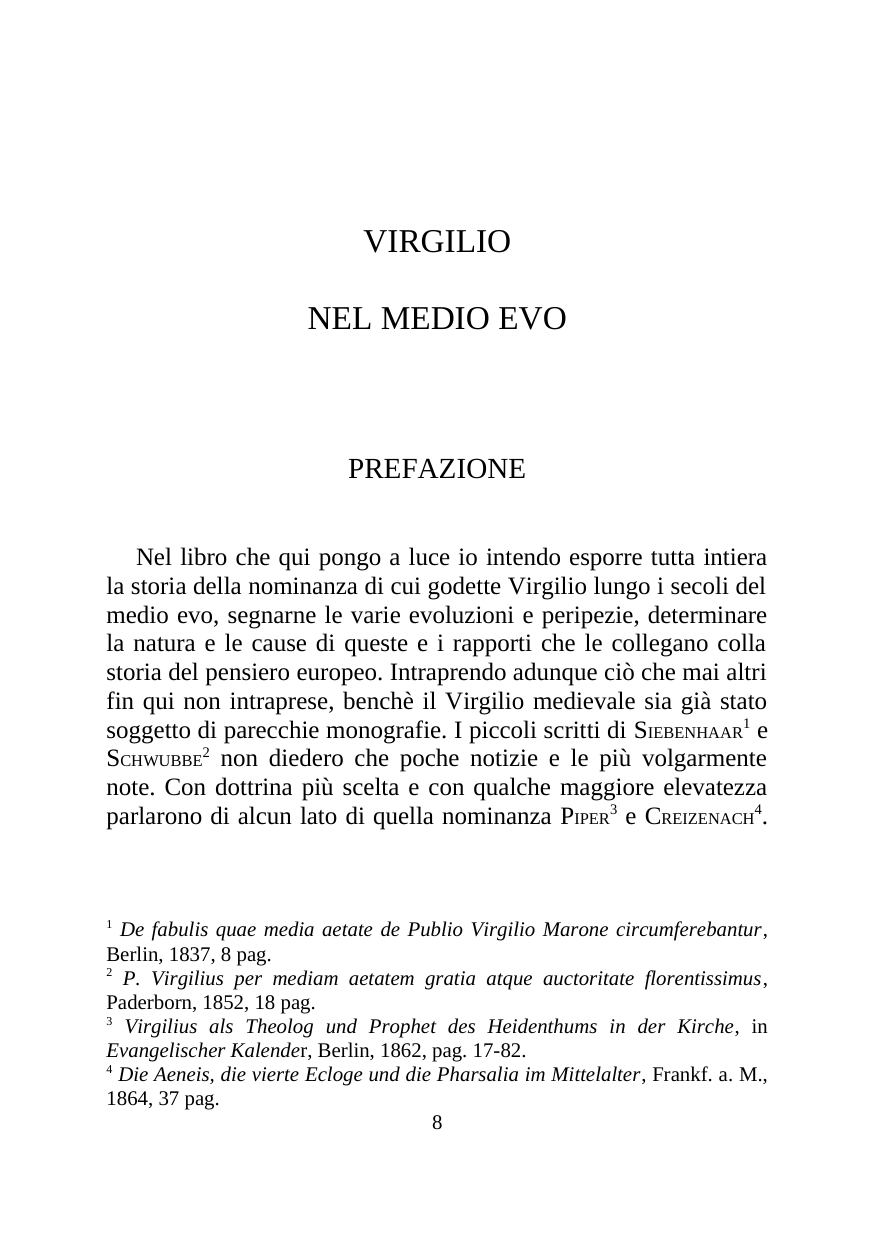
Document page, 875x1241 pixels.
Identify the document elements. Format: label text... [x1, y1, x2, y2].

text Nel libro che qui pongo a luce io intendo esporre tutta intiera la storia della nominanza di cui godette Virgilio lungo i secoli del medio evo, segnarne le varie evoluzioni e peripezie, determinare la natura e le cause di queste e i rapporti che le collegano colla storia del pensiero europeo. Intraprendo adunque ciò che mai altri fin qui non intraprese, benchè il Virgilio medievale sia già stato soggetto di parecchie monografie. I piccoli scritti di Siebenhaar e Schwubbe non diedero che poche notizie e le più volgarmente note. Con dottrina più scelta e con qualche maggiore elevatezza parlarono di alcun lato di quella nominanza Piper e Creizenach. Michel, Genthe, Milberg vollero invero abbracciare tutto intiero questo tema, ma consecrarono ad esso lavori relativamente brevissimi, limitandosi a trattarne in modo aneddotico e senza alcuna profondità scientifica. La parte più saliente e volgarmente visibile della rinomanza medievale di Virgilio, la più attraente per la speciosità e singolarità sua era la leggenda della magia virgiliana, che molti scrittori rammentarono, dandone qualche notizia incidentemente in opere e raccolte di varia natura, dal sec. XVII in poi, non altrimenti considerandola che come una curiosità, e senza fermarsi a studiarla da vicino. Per primo prese a studiarla di proposito Du Méril in un lavoro più notevole per ubertà e novità di notizie che per metodo e per critica. La vera e propria indagine storica su quella leggenda la intraprese per primo il Roth, il cui lavoro è senza dubbio quanto di meglio e di più serio vide fin qui la luce su tal soggetto. Ma il Virgilio mago non è che un lato e una fase nella storia della rinomanza virgiliana, e mal s'intende se si studi separato dal resto, È quella una idea che parte invero dalla plebe incolta o semicolta, ma pur si diffonde nella regione letteraria e dotta, il che non avrebbe potuto avvenire se in quella non avesse trovato elementi omogenei. Di qui la divisione del mio lavoro in due parti una delle quali studia le vicissitudini del nome virgiliano nell'ambiente letterario tradizionale, per tutto il periodo anteriore al risorgimento, periodo che per noi splendidamente si chiude col Virgilio dantesco, l'altra indaga e descrive l'aspetto che prende quel nome coll'introdursi delle leggende popolari nell'ambiente nuovo dovuto allo sviluppo delle letterature volgari, indipendenti dall'arte tradizionale. Per la prima parte, che è pur la più essenziale e difficile, ho trovato il terreno quasi vergine. Solo in qualche caso ed in piccola misura ha potuto essermi di qualche utilità un lavoro di Zappert, nella massima parte consecrato dall'autore ad illustrare, con grande ricchezza di esempi, un fatto che io ho studiato e formulato in maniera molto diversa. Sensibile è stata sopratutto per me una lacuna che offre tuttora la scienza, voglio dire la mancanza di una storia ben completa e profonda degli studi classici nel medio evo. Gl'incrementi del sapere odierno hanno reso l'opera di Heeren cosa troppo elementare; certo essa è del tutto insufficiente per chi voglia rappresentarsi alla mente l'idea che nel medio evo si ebbe dell'antichità e dei grandi scrittori antichi. Gl'illustratori di Dante che pel Virgilio della Divina Comedia avrebbero avuto occasione di studiare i caratteri della nominanza del poeta nel medio evo letterato, troppo facilmente si contentarono, per questo lato, delle notizie comuni; talchè allo studio, per più ragioni importante, di quel personaggio del divino poema, io dovetti arrivare per una via non calcata finora, quantunque essa sia, parmi, la via maestra. Mentre però io tutto questo noto, non vorrei essere frainteso. Intendo solamente dire che io non vengo qui a rifare il già fatto; lontanissima però è da me l'idea di disconoscere i meriti di coloro che in qualunque maniera mi precedettero in simile lavoro. Quantunque io abbia concepito tutta questa trattazione con un piano intieramente nuovo e mio, con idee e fatti risultantimi in grandissima parte da studi e indagini mie, pure per talune parti non poca utilità ho tratta dal materiale già raccolto ed esplorato da uomini dotti, che verranno da me nominati ognuno a suo luogo, al sapere e alle nobili fatiche de' quali non vorrei mai detrarre alcunchè della dovuta giustizia. [106, 542, 768, 830]
text NEL MEDIO EVO [106, 298, 768, 336]
text Virgilius als Theolog und Prophet des Heidenthums in der Kirche, in Evangelischer Kalender, Berlin, 1862, pag. 17-82. [106, 1014, 768, 1062]
text De fabulis quae media aetate de Publio Virgilio Marone circumferebantur, Berlin, 1837, 8 pag. [106, 917, 768, 966]
text VIRGILIO [106, 221, 768, 259]
text PREFAZIONE [106, 451, 768, 485]
text Die Aeneis, die vierte Ecloge und die Pharsalia im Mittelalter, Frankf. a. M., 1864, 37 pag. [106, 1062, 768, 1110]
text P. Virgilius per mediam aetatem gratia atque auctoritate florentissimus, Paderborn, 1852, 18 pag. [106, 966, 768, 1014]
